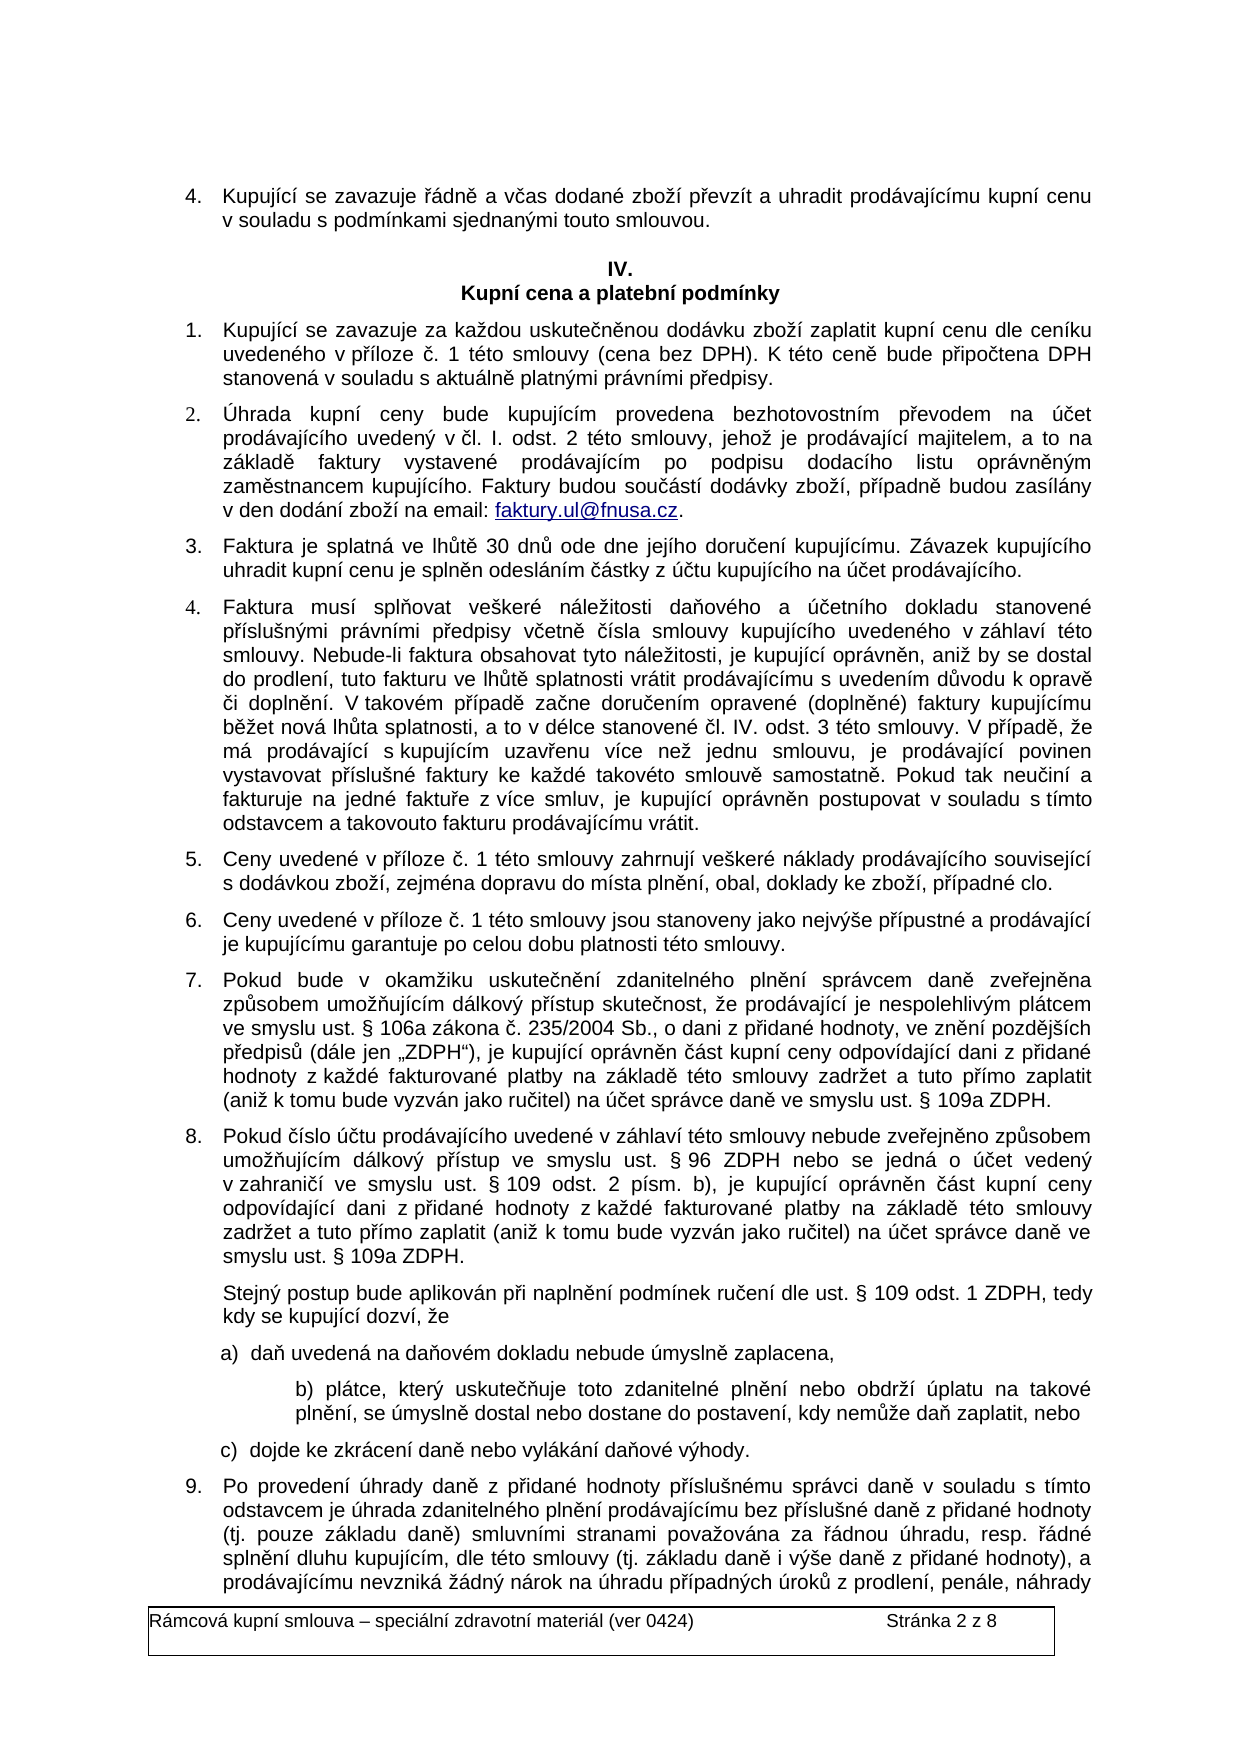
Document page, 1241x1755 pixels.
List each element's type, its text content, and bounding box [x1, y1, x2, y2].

list Pokud číslo účtu prodávajícího uvedené v záhlaví této smlouvy nebude zveřejněno způsobem umožňujícím dálkový přístup ve smyslu ust. § 96 ZDPH nebo se jedná o účet vedený v zahraničí ve smyslu ust. § 109 odst. 2 písm. b), je kupující oprávněn část kupní ceny odpovídající dani z přidané hodnoty z každé fakturované platby na základě této smlouvy zadržet a tuto přímo zaplatit (aniž k tomu bude vyzván jako ručitel) na účet správce daně ve smyslu ust. § 109a ZDPH. [185, 1124, 1093, 1268]
list Kupující se zavazuje za každou uskutečněnou dodávku zboží zaplatit kupní cenu dle ceníku uvedeného v příloze č. 1 této smlouvy (cena bez DPH). K této ceně bude připočtena DPH stanovená v souladu s aktuálně platnými právními předpisy. [185, 317, 1093, 389]
text IV. [148, 257, 1093, 281]
list Faktura musí splňovat veškeré náležitosti daňového a účetního dokladu stanovené příslušnými právními předpisy včetně čísla smlouvy kupujícího uvedeného v záhlaví této smlouvy. Nebude-li faktura obsahovat tyto náležitosti, je kupující oprávněn, aniž by se dostal do prodlení, tuto fakturu ve lhůtě splatnosti vrátit prodávajícímu s uvedením důvodu k opravě či doplnění. V takovém případě začne doručením opravené (doplněné) faktury kupujícímu běžet nová lhůta splatnosti, a to v délce stanovené čl. IV. odst. 3 této smlouvy. V případě, že má prodávající s kupujícím uzavřenu více než jednu smlouvu, je prodávající povinen vystavovat příslušné faktury ke každé takovéto smlouvě samostatně. Pokud tak neučiní a fakturuje na jedné faktuře z více smluv, je kupující oprávněn postupovat v souladu s tímto odstavcem a takovouto fakturu prodávajícímu vrátit. [185, 595, 1093, 834]
list Pokud bude v okamžiku uskutečnění zdanitelného plnění správcem daně zveřejněna způsobem umožňujícím dálkový přístup skutečnost, že prodávající je nespolehlivým plátcem ve smyslu ust. § 106a zákona č. 235/2004 Sb., o dani z přidané hodnoty, ve znění pozdějších předpisů (dále jen „ZDPH“), je kupující oprávněn část kupní ceny odpovídající dani z přidané hodnoty z každé fakturované platby na základě této smlouvy zadržet a tuto přímo zaplatit (aniž k tomu bude vyzván jako ručitel) na účet správce daně ve smyslu ust. § 109a ZDPH. [185, 968, 1093, 1112]
list Úhrada kupní ceny bude kupujícím provedena bezhotovostním převodem na účet prodávajícího uvedený v čl. I. odst. 2 této smlouvy, jehož je prodávající majitelem, a to na základě faktury vystavené prodávajícím po podpisu dodacího listu oprávněným zaměstnancem kupujícího. Faktury budou součástí dodávky zboží, případně budou zasílány v den dodání zboží na email: faktury.ul@fnusa.cz. [185, 402, 1093, 522]
text c) dojde ke zkrácení daně nebo vylákání daňové výhody. [148, 1438, 1093, 1462]
text b) plátce, který uskutečňuje toto zdanitelné plnění nebo obdrží úplatu na takové plnění, se úmyslně dostal nebo dostane do postavení, kdy nemůže daň zaplatit, nebo [295, 1377, 1093, 1425]
list Kupující se zavazuje řádně a včas dodané zboží převzít a uhradit prodávajícímu kupní cenu v souladu s podmínkami sjednanými touto smlouvou. [185, 184, 1093, 232]
text Stejný postup bude aplikován při naplnění podmínek ručení dle ust. § 109 odst. 1 ZDPH, tedy kdy se kupující dozví, že [223, 1280, 1093, 1328]
list Ceny uvedené v příloze č. 1 této smlouvy jsou stanoveny jako nejvýše přípustné a prodávající je kupujícímu garantuje po celou dobu platnosti této smlouvy. [185, 907, 1093, 955]
list Ceny uvedené v příloze č. 1 této smlouvy zahrnují veškeré náklady prodávajícího související s dodávkou zboží, zejména dopravu do místa plnění, obal, doklady ke zboží, případné clo. [185, 847, 1093, 895]
text Kupní cena a platební podmínky [148, 281, 1093, 305]
text a) daň uvedená na daňovém dokladu nebude úmyslně zaplacena, [148, 1341, 1093, 1365]
list Po provedení úhrady daně z přidané hodnoty příslušnému správci daně v souladu s tímto odstavcem je úhrada zdanitelného plnění prodávajícímu bez příslušné daně z přidané hodnoty (tj. pouze základu daně) smluvními stranami považována za řádnou úhradu, resp. řádné splnění dluhu kupujícím, dle této smlouvy (tj. základu daně i výše daně z přidané hodnoty), a prodávajícímu nevzniká žádný nárok na úhradu případných úroků z prodlení, penále, náhrady [185, 1474, 1093, 1594]
list Faktura je splatná ve lhůtě 30 dnů ode dne jejího doručení kupujícímu. Závazek kupujícího uhradit kupní cenu je splněn odesláním částky z účtu kupujícího na účet prodávajícího. [185, 534, 1093, 582]
